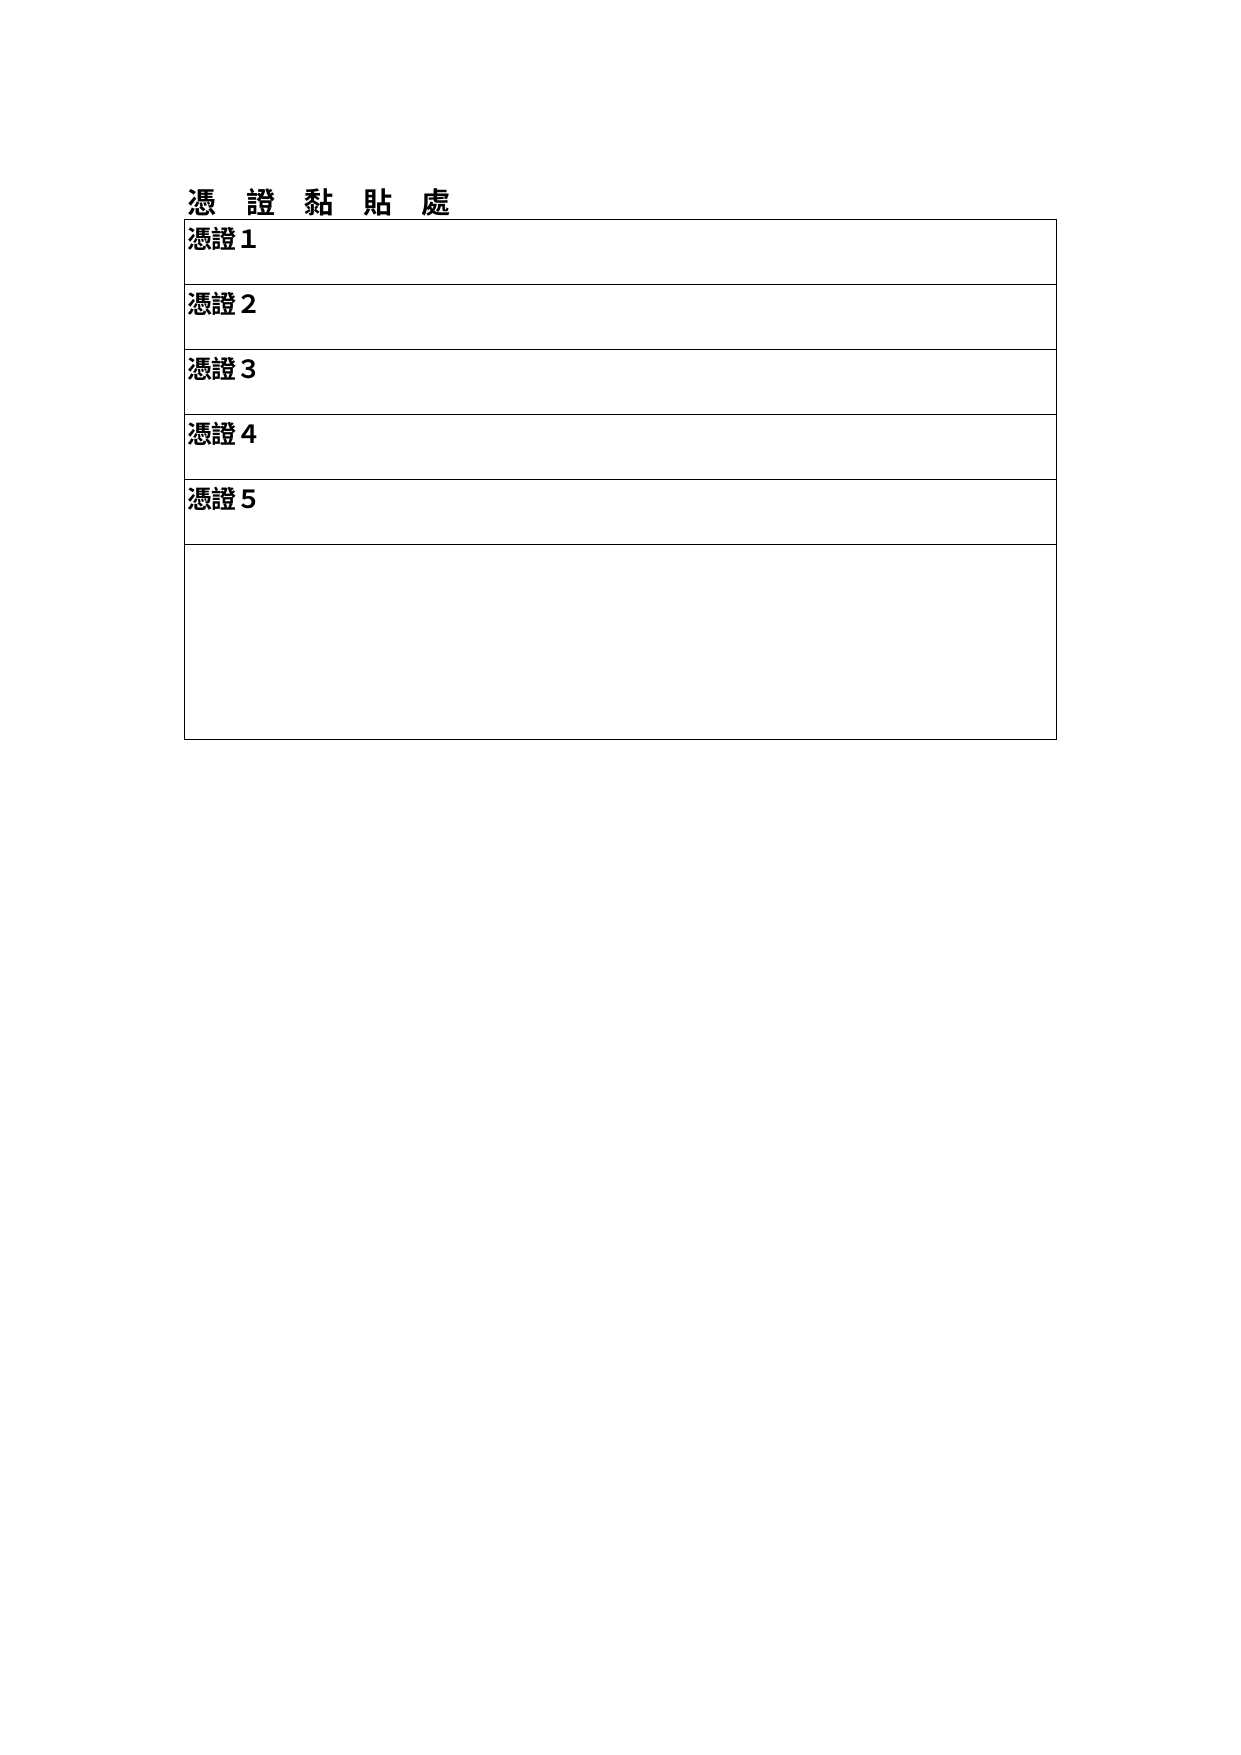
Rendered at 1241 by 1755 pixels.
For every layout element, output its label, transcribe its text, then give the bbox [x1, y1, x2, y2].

table_cell [185, 545, 1056, 739]
table_cell 憑證５ [185, 480, 1056, 543]
text 憑 證 黏 貼 處 [177, 177, 1167, 746]
table_cell 憑證２ [185, 285, 1056, 348]
table_header 憑證１ [185, 220, 1056, 283]
table_cell 憑證３ [185, 350, 1056, 414]
table_cell 憑證４ [185, 415, 1056, 478]
